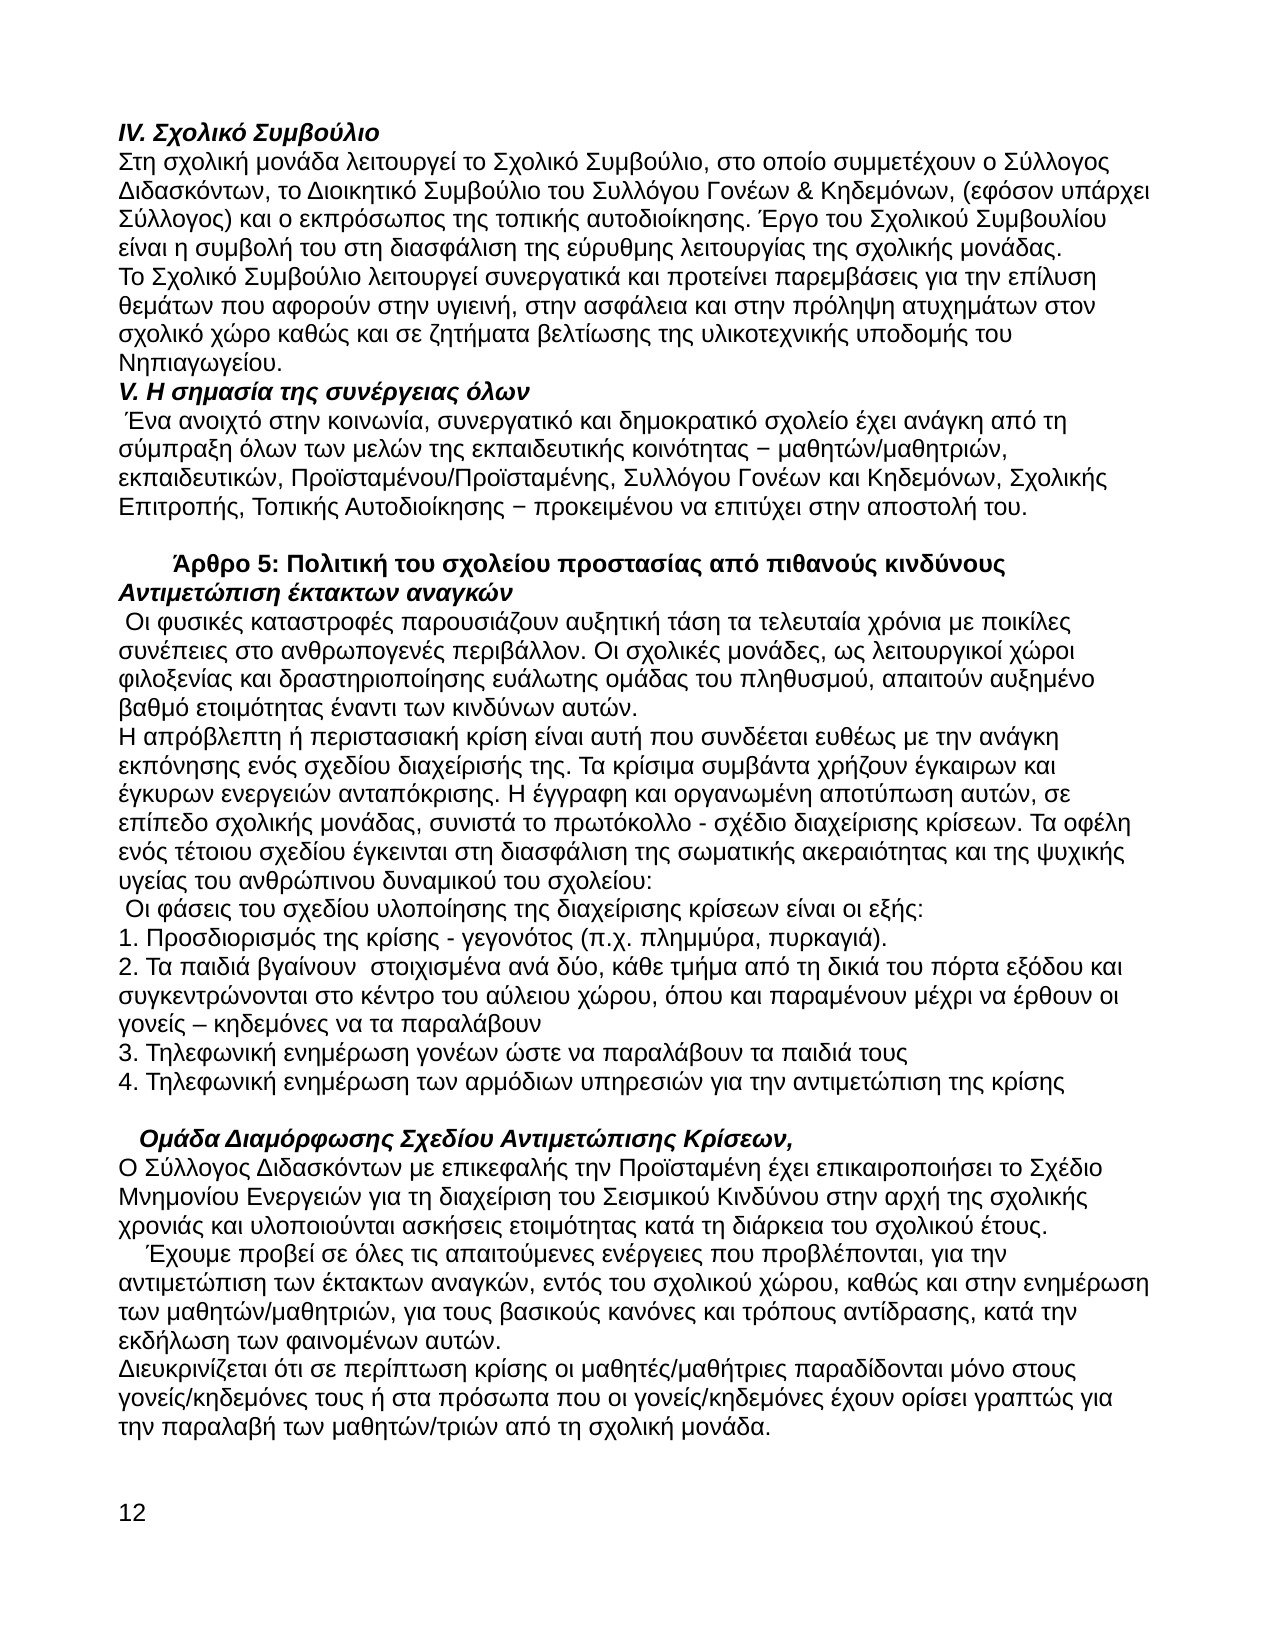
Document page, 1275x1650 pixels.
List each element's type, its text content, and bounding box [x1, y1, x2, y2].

text 1. Προσδιορισμός της κρίσης - γεγονότος (π.χ. πλημμύρα, πυρκαγιά). [118, 923, 1157, 952]
text Οι φάσεις του σχεδίου υλοποίησης της διαχείρισης κρίσεων είναι οι εξής: [118, 894, 1157, 923]
text Η απρόβλεπτη ή περιστασιακή κρίση είναι αυτή που συνδέεται ευθέως με την ανάγκη εκπόνησης ενός σχεδίου διαχείρισής της. Τα κρίσιμα συμβάντα χρήζουν έγκαιρων και έγκυρων ενεργειών ανταπόκρισης. Η έγγραφη και οργανωμένη αποτύπωση αυτών, σε επίπεδο σχολικής μονάδας, συνιστά το πρωτόκολλο - σχέδιο διαχείρισης κρίσεων. Τα οφέλη ενός τέτοιου σχεδίου έγκεινται στη διασφάλιση της σωματικής ακεραιότητας και της ψυχικής υγείας του ανθρώπινου δυναμικού του σχολείου: [118, 722, 1157, 894]
text Στη σχολική μονάδα λειτουργεί το Σχολικό Συμβούλιο, στο οποίο συμμετέχουν ο Σύλλογος Διδασκόντων, το Διοικητικό Συμβούλιο του Συλλόγου Γονέων & Κηδεμόνων, (εφόσον υπάρχει Σύλλογος) και ο εκπρόσωπος της τοπικής αυτοδιοίκησης. Έργο του Σχολικού Συμβουλίου είναι η συμβολή του στη διασφάλιση της εύρυθμης λειτουργίας της σχολικής μονάδας. [118, 147, 1157, 262]
text Ένα ανοιχτό στην κοινωνία, συνεργατικό και δημοκρατικό σχολείο έχει ανάγκη από τη σύμπραξη όλων των μελών της εκπαιδευτικής κοινότητας − μαθητών/μαθητριών, εκπαιδευτικών, Προϊσταμένου/Προϊσταμένης, Συλλόγου Γονέων και Κηδεμόνων, Σχολικής Επιτροπής, Τοπικής Αυτοδιοίκησης − προκειμένου να επιτύχει στην αποστολή του. [118, 406, 1157, 521]
text IV. Σχολικό Συμβούλιο [118, 118, 1157, 147]
text 4. Τηλεφωνική ενημέρωση των αρμόδιων υπηρεσιών για την αντιμετώπιση της κρίσης [118, 1067, 1157, 1096]
text 2. Τα παιδιά βγαίνουν στοιχισμένα ανά δύο, κάθε τμήμα από τη δικιά του πόρτα εξόδου και [118, 952, 1157, 981]
text Ο Σύλλογος Διδασκόντων με επικεφαλής την Προϊσταμένη έχει επικαιροποιήσει το Σχέδιο Μνημονίου Ενεργειών για τη διαχείριση του Σεισμικού Κινδύνου στην αρχή της σχολικής χρονιάς και υλοποιούνται ασκήσεις ετοιμότητας κατά τη διάρκεια του σχολικού έτους. [118, 1153, 1157, 1239]
text 12 [118, 1498, 1157, 1527]
text V. Η σημασία της συνέργειας όλων [118, 377, 1157, 406]
text συγκεντρώνονται στο κέντρο του αύλειου χώρου, όπου και παραμένουν μέχρι να έρθουν οι γονείς – κηδεμόνες να τα παραλάβουν [118, 981, 1157, 1038]
text Το Σχολικό Συμβούλιο λειτουργεί συνεργατικά και προτείνει παρεμβάσεις για την επίλυση θεμάτων που αφορούν στην υγιεινή, στην ασφάλεια και στην πρόληψη ατυχημάτων στον σχολικό χώρο καθώς και σε ζητήματα βελτίωσης της υλικοτεχνικής υποδομής του Νηπιαγωγείου. [118, 262, 1157, 377]
text Οι φυσικές καταστροφές παρουσιάζουν αυξητική τάση τα τελευταία χρόνια με ποικίλες συνέπειες στο ανθρωπογενές περιβάλλον. Οι σχολικές μονάδες, ως λειτουργικοί χώροι φιλοξενίας και δραστηριοποίησης ευάλωτης ομάδας του πληθυσμού, απαιτούν αυξημένο βαθμό ετοιμότητας έναντι των κινδύνων αυτών. [118, 607, 1157, 722]
text 3. Τηλεφωνική ενημέρωση γονέων ώστε να παραλάβουν τα παιδιά τους [118, 1038, 1157, 1067]
text Έχουμε προβεί σε όλες τις απαιτούμενες ενέργειες που προβλέπονται, για την αντιμετώπιση των έκτακτων αναγκών, εντός του σχολικού χώρου, καθώς και στην ενημέρωση των μαθητών/μαθητριών, για τους βασικούς κανόνες και τρόπους αντίδρασης, κατά την εκδήλωση των φαινομένων αυτών. [118, 1239, 1157, 1354]
text Άρθρο 5: Πολιτική του σχολείου προστασίας από πιθανούς κινδύνους [118, 549, 1157, 578]
text Αντιμετώπιση έκτακτων αναγκών [118, 578, 1157, 607]
text Διευκρινίζεται ότι σε περίπτωση κρίσης οι μαθητές/μαθήτριες παραδίδονται μόνο στους γονείς/κηδεμόνες τους ή στα πρόσωπα που οι γονείς/κηδεμόνες έχουν ορίσει γραπτώς για την παραλαβή των μαθητών/τριών από τη σχολική μονάδα. [118, 1354, 1157, 1441]
text Ομάδα Διαμόρφωσης Σχεδίου Αντιμετώπισης Κρίσεων, [118, 1124, 1157, 1153]
